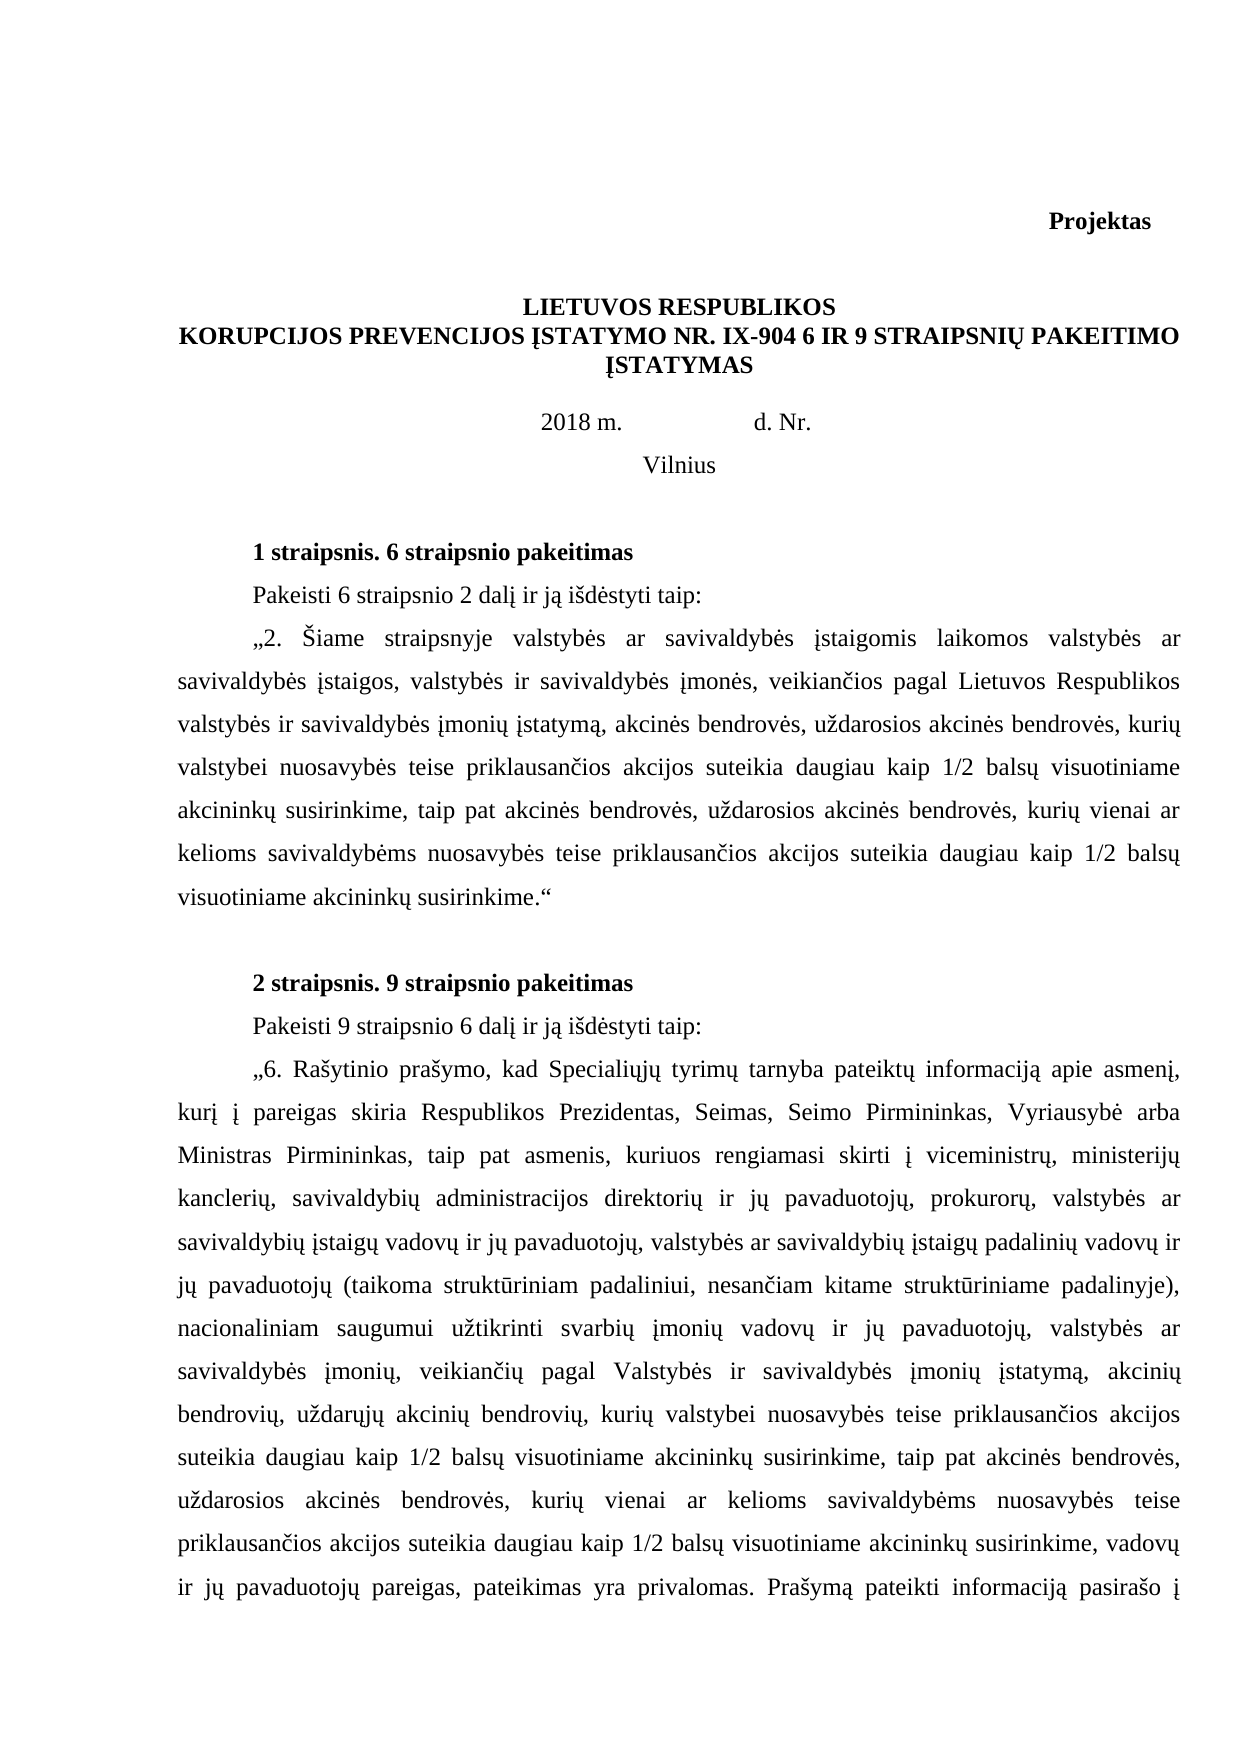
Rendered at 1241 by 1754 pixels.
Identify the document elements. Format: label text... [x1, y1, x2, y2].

text „6. Rašytinio prašymo, kad Specialiųjų tyrimų tarnyba pateiktų informaciją apie asmenį, kurį į pareigas skiria Respublikos Prezidentas, Seimas, Seimo Pirmininkas, Vyriausybė arba Ministras Pirmininkas, taip pat asmenis, kuriuos rengiamasi skirti į viceministrų, ministerijų kanclerių, savivaldybių administracijos direktorių ir jų pavaduotojų, prokurorų, valstybės ar savivaldybių įstaigų vadovų ir jų pavaduotojų, valstybės ar savivaldybių įstaigų padalinių vadovų ir jų pavaduotojų (taikoma struktūriniam padaliniui, nesančiam kitame struktūriniame padalinyje), nacionaliniam saugumui užtikrinti svarbių įmonių vadovų ir jų pavaduotojų, valstybės ar savivaldybės įmonių, veikiančių pagal Valstybės ir savivaldybės įmonių įstatymą, akcinių bendrovių, uždarųjų akcinių bendrovių, kurių valstybei nuosavybės teise priklausančios akcijos suteikia daugiau kaip 1/2 balsų visuotiniame akcininkų susirinkime, taip pat akcinės bendrovės, uždarosios akcinės bendrovės, kurių vienai ar kelioms savivaldybėms nuosavybės teise priklausančios akcijos suteikia daugiau kaip 1/2 balsų visuotiniame akcininkų susirinkime, vadovų ir jų pavaduotojų pareigas, pateikimas yra privalomas. Prašymą pateikti informaciją pasirašo į [177, 1054, 1181, 1600]
text ĮSTATYMAS [177, 350, 1181, 378]
text 2 straipsnis. 9 straipsnio pakeitimas [177, 968, 1181, 997]
text Pakeisti 6 straipsnio 2 dalį ir ją išdėstyti taip: [177, 580, 1181, 608]
text 2018 m. d. Nr. [177, 407, 1181, 436]
text „2. Šiame straipsnyje valstybės ar savivaldybės įstaigomis laikomos valstybės ar savivaldybės įstaigos, valstybės ir savivaldybės įmonės, veikiančios pagal Lietuvos Respublikos valstybės ir savivaldybės įmonių įstatymą, akcinės bendrovės, uždarosios akcinės bendrovės, kurių valstybei nuosavybės teise priklausančios akcijos suteikia daugiau kaip 1/2 balsų visuotiniame akcininkų susirinkime, taip pat akcinės bendrovės, uždarosios akcinės bendrovės, kurių vienai ar kelioms savivaldybėms nuosavybės teise priklausančios akcijos suteikia daugiau kaip 1/2 balsų visuotiniame akcininkų susirinkime.“ [177, 623, 1181, 910]
text Pakeisti 9 straipsnio 6 dalį ir ją išdėstyti taip: [177, 1011, 1181, 1040]
text 1 straipsnis. 6 straipsnio pakeitimas [177, 537, 1181, 565]
text Vilnius [177, 450, 1181, 479]
text LIETUVOS RESPUBLIKOS [177, 292, 1181, 321]
text KORUPCIJOS PREVENCIJOS ĮSTATYMO NR. IX-904 6 IR 9 STRAIPSNIŲ PAKEITIMO [177, 321, 1181, 350]
text Projektas [717, 206, 1181, 235]
